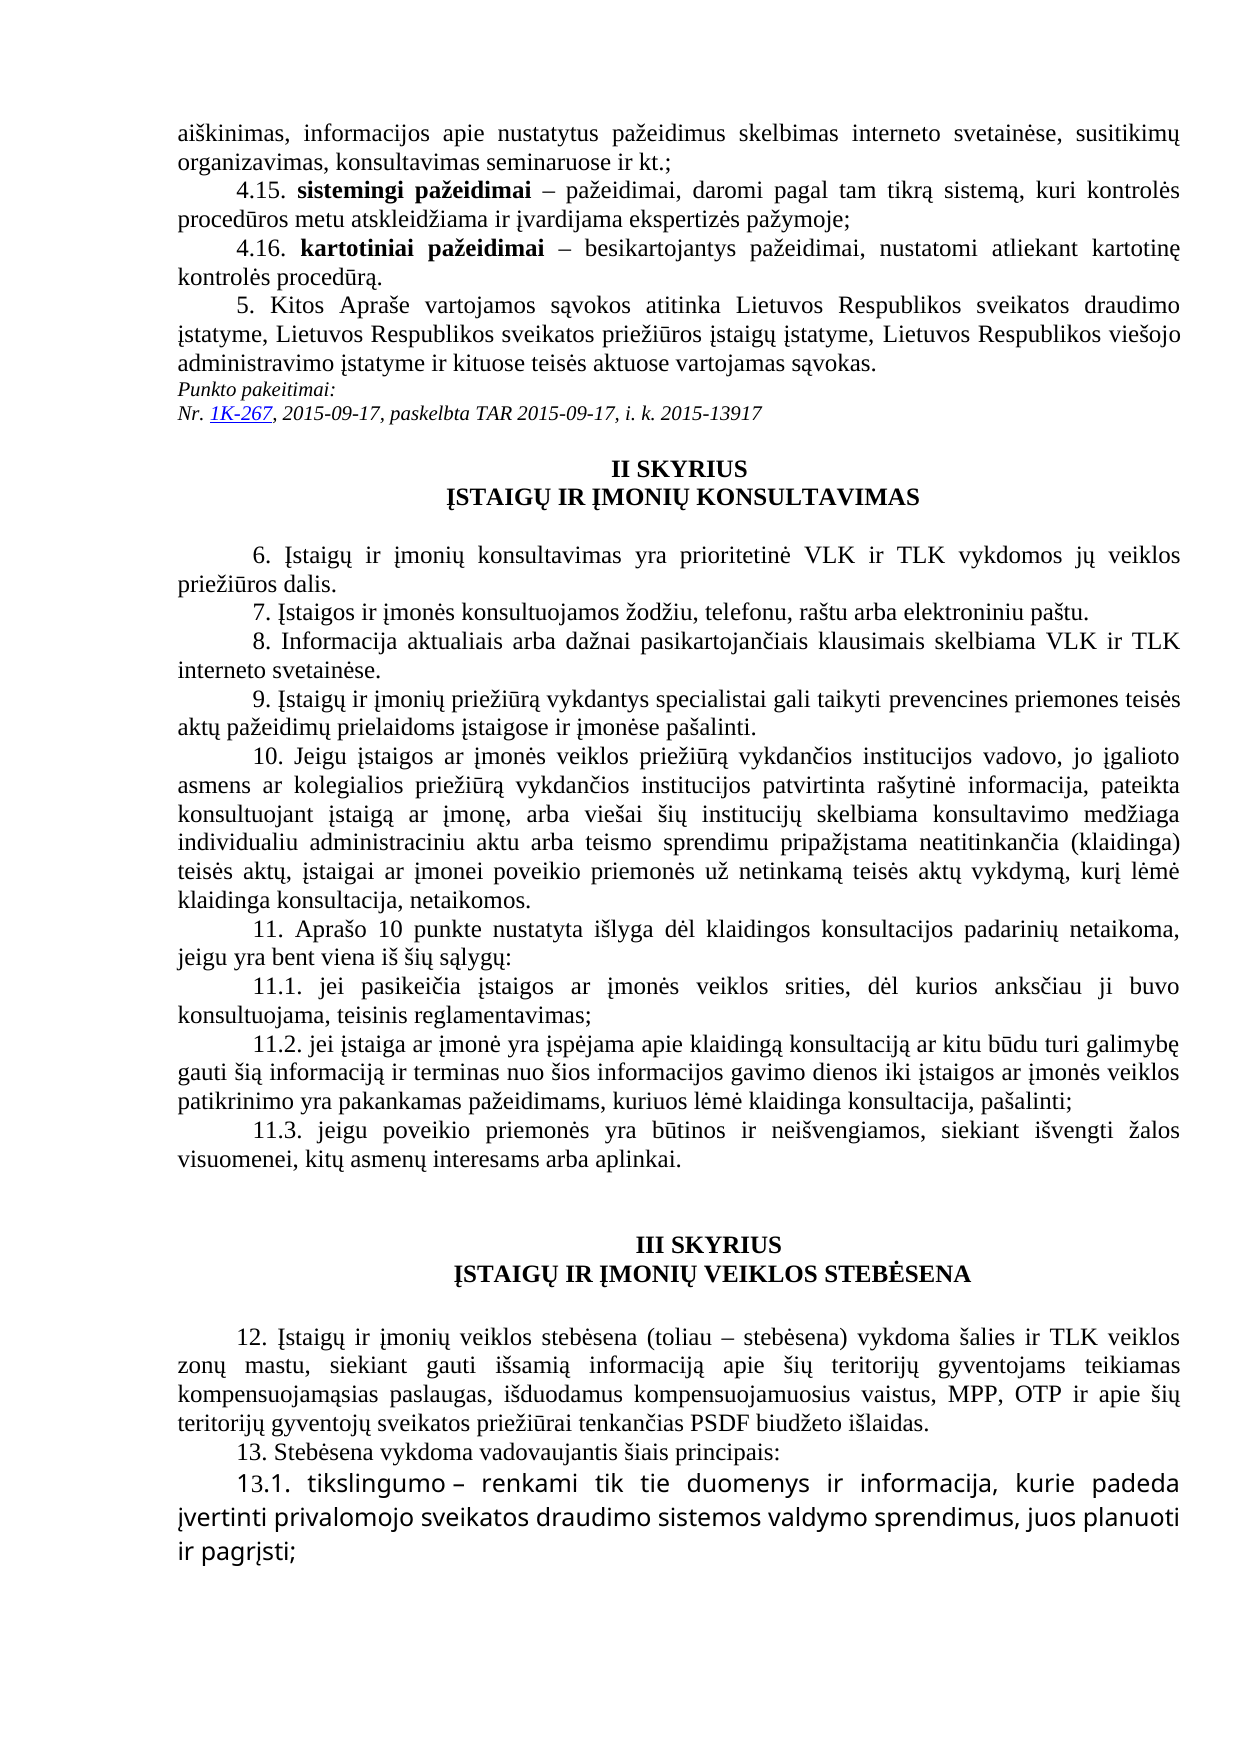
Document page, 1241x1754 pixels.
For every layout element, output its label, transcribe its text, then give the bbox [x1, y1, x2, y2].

text ĮSTAIGŲ IR ĮMONIŲ VEIKLOS STEBĖSENA [177, 1259, 1181, 1287]
text 11.1. jei pasikeičia įstaigos ar įmonės veiklos srities, dėl kurios anksčiau ji buvo konsultuojama, teisinis reglamentavimas; [177, 971, 1181, 1029]
text 10. Jeigu įstaigos ar įmonės veiklos priežiūrą vykdančios institucijos vadovo, jo įgalioto asmens ar kolegialios priežiūrą vykdančios institucijos patvirtinta rašytinė informacija, pateikta konsultuojant įstaigą ar įmonę, arba viešai šių institucijų skelbiama konsultavimo medžiaga individualiu administraciniu aktu arba teismo sprendimu pripažįstama neatitinkančia (klaidinga) teisės aktų, įstaigai ar įmonei poveikio priemonės už netinkamą teisės aktų vykdymą, kurį lėmė klaidinga konsultacija, netaikomos. [177, 741, 1181, 914]
text 4.15. sistemingi pažeidimai – pažeidimai, daromi pagal tam tikrą sistemą, kuri kontrolės procedūros metu atskleidžiama ir įvardijama ekspertizės pažymoje; [177, 176, 1181, 233]
text 7. Įstaigos ir įmonės konsultuojamos žodžiu, telefonu, raštu arba elektroniniu paštu. [177, 597, 1181, 626]
text Nr. 1K-267, 2015-09-17, paskelbta TAR 2015-09-17, i. k. 2015-13917 [177, 401, 1181, 425]
text 5. Kitos Apraše vartojamos sąvokos atitinka Lietuvos Respublikos sveikatos draudimo įstatyme, Lietuvos Respublikos sveikatos priežiūros įstaigų įstatyme, Lietuvos Respublikos viešojo administravimo įstatyme ir kituose teisės aktuose vartojamas sąvokas. [177, 291, 1181, 377]
text 9. Įstaigų ir įmonių priežiūrą vykdantys specialistai gali taikyti prevencines priemones teisės aktų pažeidimų prielaidoms įstaigose ir įmonėse pašalinti. [177, 684, 1181, 741]
text ĮSTAIGŲ IR ĮMONIŲ KONSULTAVIMAS [177, 482, 1181, 511]
text 13. Stebėsena vykdoma vadovaujantis šiais principais: [177, 1437, 1181, 1465]
text 12. Įstaigų ir įmonių veiklos stebėsena (toliau – stebėsena) vykdoma šalies ir TLK veiklos zonų mastu, siekiant gauti išsamią informaciją apie šių teritorijų gyventojams teikiamas kompensuojamąsias paslaugas, išduodamus kompensuojamuosius vaistus, MPP, OTP ir apie šių teritorijų gyventojų sveikatos priežiūrai tenkančias PSDF biudžeto išlaidas. [177, 1322, 1181, 1437]
text Punkto pakeitimai: [177, 377, 1181, 401]
text 11.2. jei įstaiga ar įmonė yra įspėjama apie klaidingą konsultaciją ar kitu būdu turi galimybę gauti šią informaciją ir terminas nuo šios informacijos gavimo dienos iki įstaigos ar įmonės veiklos patikrinimo yra pakankamas pažeidimams, kuriuos lėmė klaidinga konsultacija, pašalinti; [177, 1029, 1181, 1115]
text 4.16. kartotiniai pažeidimai – besikartojantys pažeidimai, nustatomi atliekant kartotinę kontrolės procedūrą. [177, 233, 1181, 291]
text II SKYRIUS [177, 454, 1181, 482]
text 11.3. jeigu poveikio priemonės yra būtinos ir neišvengiamos, siekiant išvengti žalos visuomenei, kitų asmenų interesams arba aplinkai. [177, 1115, 1181, 1172]
text 11. Aprašo 10 punkte nustatyta išlyga dėl klaidingos konsultacijos padarinių netaikoma, jeigu yra bent viena iš šių sąlygų: [177, 914, 1181, 971]
text aiškinimas, informacijos apie nustatytus pažeidimus skelbimas interneto svetainėse, susitikimų organizavimas, konsultavimas seminaruose ir kt.; [177, 118, 1181, 176]
text 8. Informacija aktualiais arba dažnai pasikartojančiais klausimais skelbiama VLK ir TLK interneto svetainėse. [177, 626, 1181, 684]
text III SKYRIUS [177, 1230, 1181, 1259]
text 6. Įstaigų ir įmonių konsultavimas yra prioritetinė VLK ir TLK vykdomos jų veiklos priežiūros dalis. [177, 540, 1181, 597]
text 13.1. tikslingumo – renkami tik tie duomenys ir informacija, kurie padeda įvertinti privalomojo sveikatos draudimo sistemos valdymo sprendimus, juos planuoti ir pagrįsti; [177, 1465, 1181, 1567]
